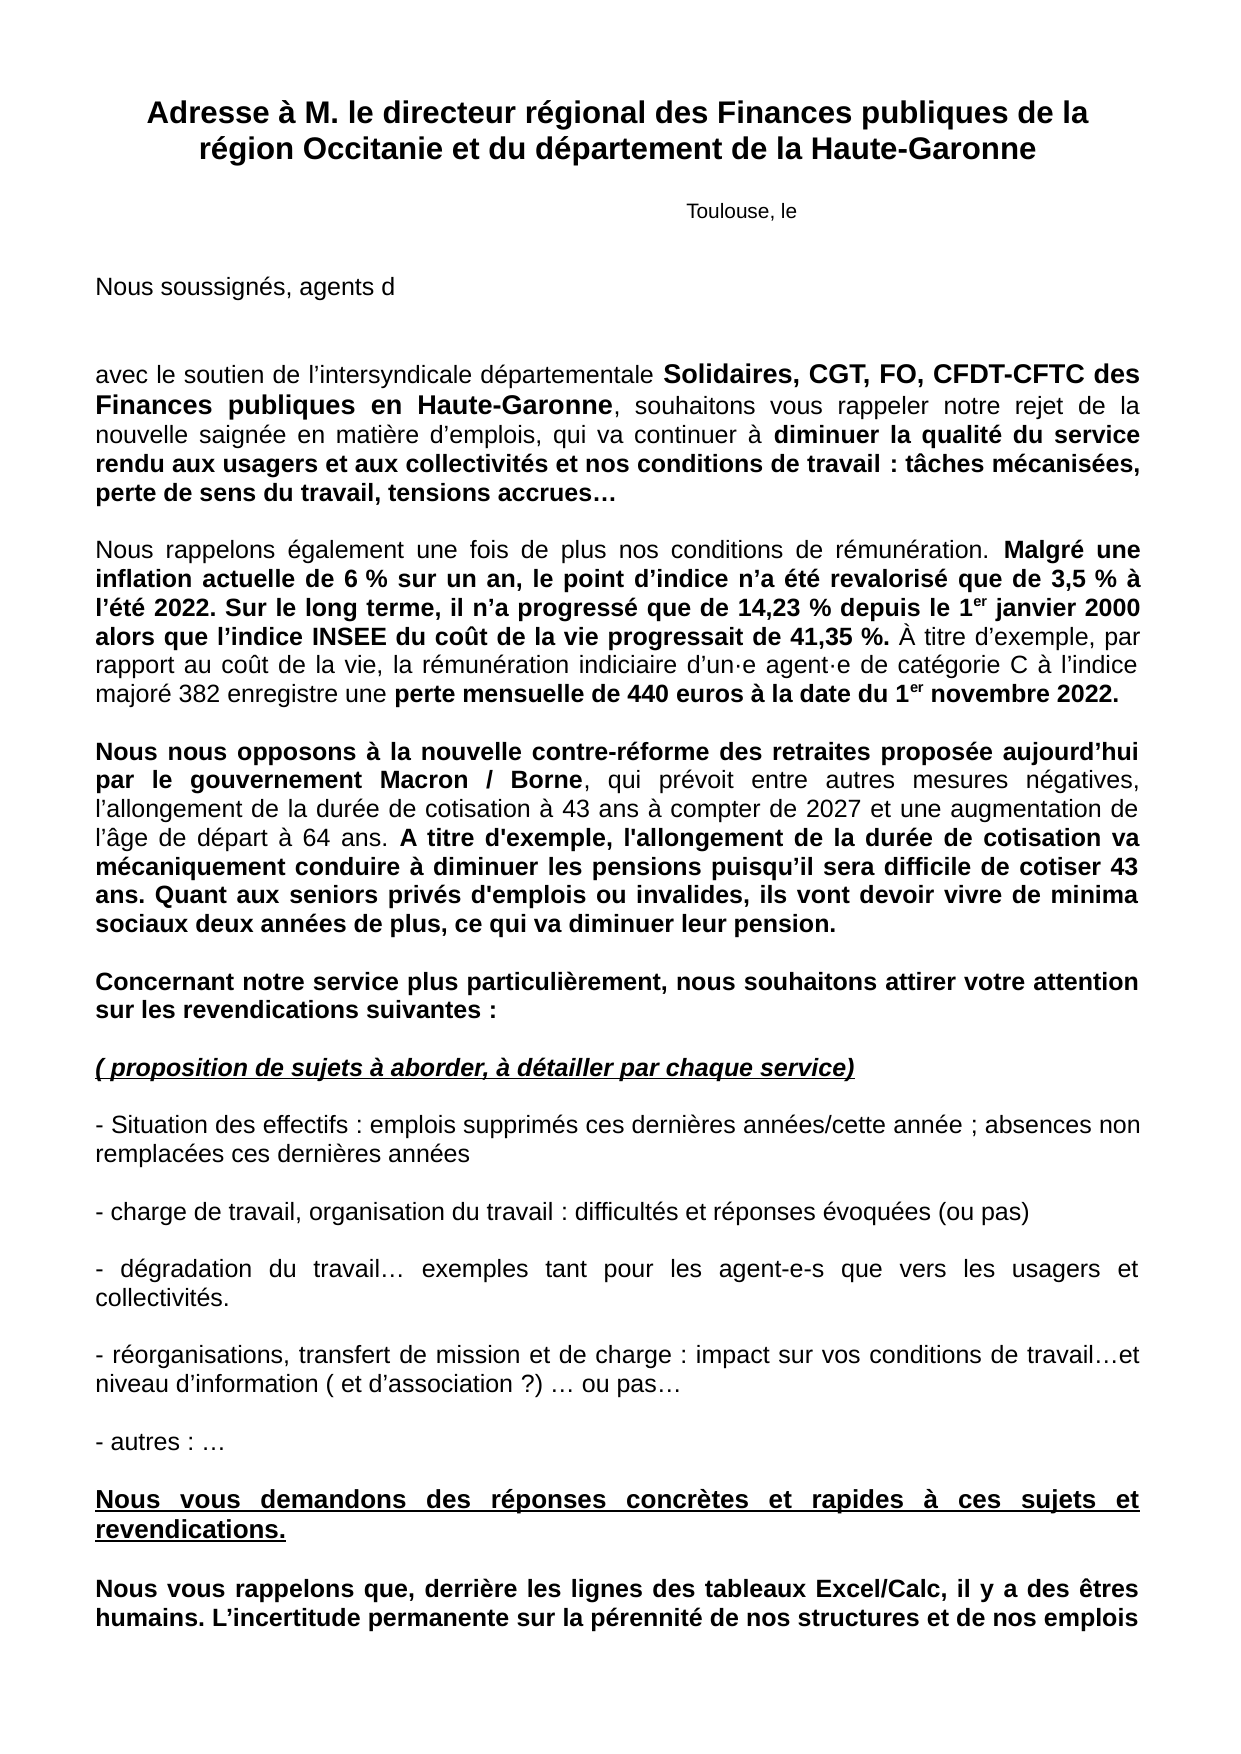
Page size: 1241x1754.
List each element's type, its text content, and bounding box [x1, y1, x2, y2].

text Nous rappelons également une fois de plus nos conditions de rémunération. Malgré une inflation actuelle de 6 % sur un an, le point d’indice n’a été revalorisé que de 3,5 % à l’été 2022. Sur le long terme, il n’a progressé que de 14,23 % depuis le 1er janvier 2000 alors que l’indice INSEE du coût de la vie progressait de 41,35 %. À titre d’exemple, par rapport au coût de la vie, la rémunération indiciaire d’un·e agent·e de catégorie C à l’indice majoré 382 enregistre une perte mensuelle de 440 euros à la date du 1er novembre 2022. [95, 536, 1141, 708]
text Concernant notre service plus particulièrement, nous souhaitons attirer votre attention sur les revendications suivantes : [95, 967, 1141, 1024]
text - autres : … [95, 1427, 1141, 1456]
text - Situation des effectifs : emplois supprimés ces dernières années/cette année ; absences non remplacées ces dernières années [95, 1111, 1141, 1168]
text Nous vous rappelons que, derrière les lignes des tableaux Excel/Calc, il y a des êtres humains. L’incertitude permanente sur la pérennité de nos structures et de nos emplois [95, 1574, 1141, 1631]
text - charge de travail, organisation du travail : difficultés et réponses évoquées (ou pas) [95, 1197, 1141, 1226]
text avec le soutien de l’intersyndicale départementale Solidaires, CGT, FO, CFDT-CFTC des Finances publiques en Haute-Garonne, souhaitons vous rappeler notre rejet de la nouvelle saignée en matière d’emplois, qui va continuer à diminuer la qualité du service rendu aux usagers et aux collectivités et nos conditions de travail : tâches mécanisées, perte de sens du travail, tensions accrues… [95, 358, 1141, 507]
text - réorganisations, transfert de mission et de charge : impact sur vos conditions de travail…et niveau d’information ( et d’association ?) … ou pas… [95, 1341, 1141, 1398]
text Nous vous demandons des réponses concrètes et rapides à ces sujets et revendications. [95, 1484, 1141, 1544]
text ( proposition de sujets à aborder, à détailler par chaque service) [95, 1053, 1141, 1082]
text Nous nous opposons à la nouvelle contre-réforme des retraites proposée aujourd’hui par le gouvernement Macron / Borne, qui prévoit entre autres mesures négatives, l’allongement de la durée de cotisation à 43 ans à compter de 2027 et une augmentation de l’âge de départ à 64 ans. A titre d'exemple, l'allongement de la durée de cotisation va mécaniquement conduire à diminuer les pensions puisqu’il sera difficile de cotiser 43 ans. Quant aux seniors privés d'emplois ou invalides, ils vont devoir vivre de minima sociaux deux années de plus, ce qui va diminuer leur pension. [95, 737, 1141, 938]
text Toulouse, le [95, 195, 1141, 224]
text Nous soussignés, agents d [95, 272, 1141, 301]
text - dégradation du travail… exemples tant pour les agent-e-s que vers les usagers et collectivités. [95, 1254, 1141, 1312]
text Adresse à M. le directeur régional des Finances publiques de la région Occitanie et du département de la Haute-Garonne [95, 94, 1141, 166]
